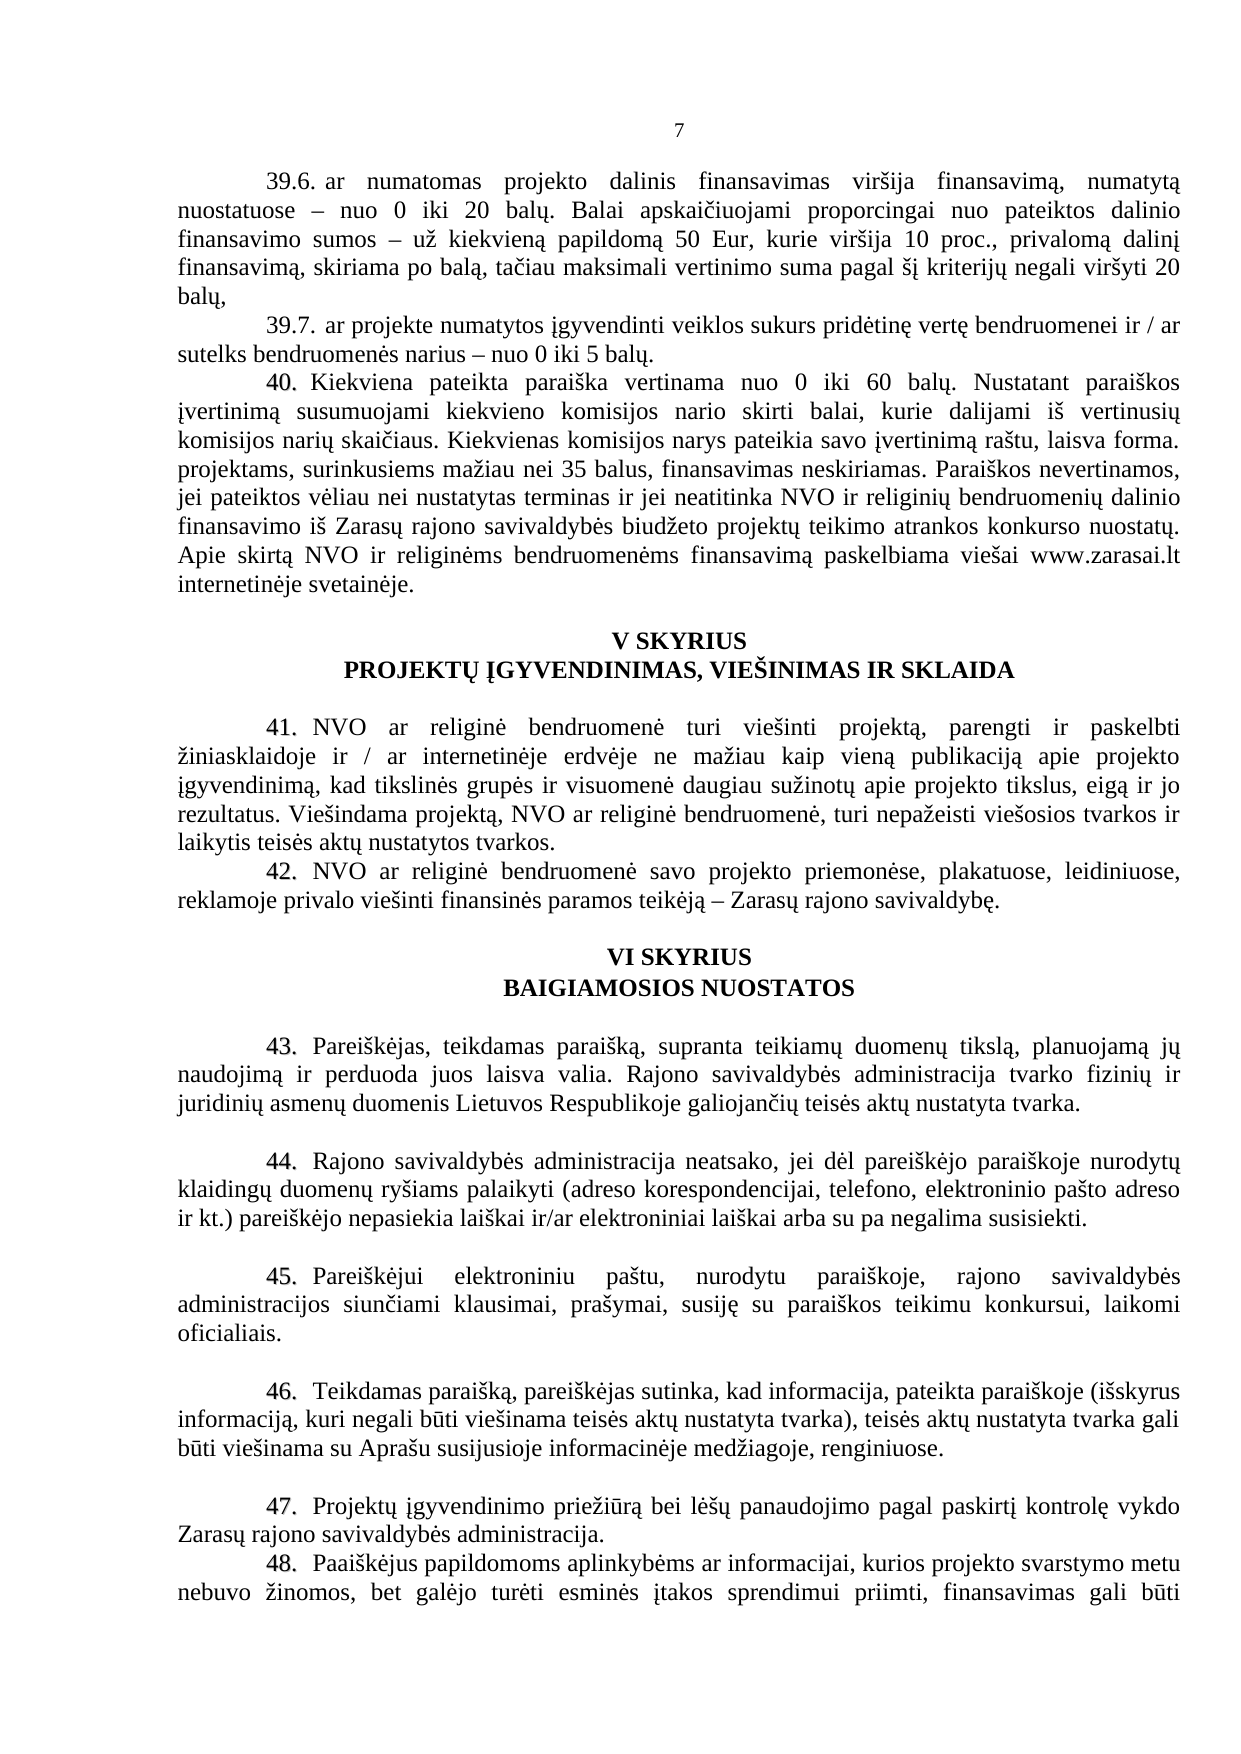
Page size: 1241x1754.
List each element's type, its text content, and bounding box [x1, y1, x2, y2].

text BAIGIAMOSIOS NUOSTATOS [177, 973, 1181, 1002]
text projeKtŲ įgyvendInimas, viešinimas ir sklaida [177, 655, 1181, 684]
text 48. Paaiškėjus papildomoms aplinkybėms ar informacijai, kurios projekto svarstymo metu nebuvo žinomos, bet galėjo turėti esminės įtakos sprendimui priimti, finansavimas gali būti [177, 1548, 1181, 1606]
text 45. Pareiškėjui elektroniniu paštu, nurodytu paraiškoje, rajono savivaldybės administracijos siunčiami klausimai, prašymai, susiję su paraiškos teikimu konkursui, laikomi oficialiais. [177, 1261, 1181, 1347]
text 41. NVO ar religinė bendruomenė turi viešinti projektą, parengti ir paskelbti žiniasklaidoje ir / ar internetinėje erdvėje ne mažiau kaip vieną publikaciją apie projekto įgyvendinimą, kad tikslinės grupės ir visuomenė daugiau sužinotų apie projekto tikslus, eigą ir jo rezultatus. Viešindama projektą, NVO ar religinė bendruomenė, turi nepažeisti viešosios tvarkos ir laikytis teisės aktų nustatytos tvarkos. [177, 712, 1181, 856]
text 43. Pareiškėjas, teikdamas paraišką, supranta teikiamų duomenų tikslą, planuojamą jų naudojimą ir perduoda juos laisva valia. Rajono savivaldybės administracija tvarko fizinių ir juridinių asmenų duomenis Lietuvos Respublikoje galiojančių teisės aktų nustatyta tvarka. [177, 1031, 1181, 1117]
text 44. Rajono savivaldybės administracija neatsako, jei dėl pareiškėjo paraiškoje nurodytų klaidingų duomenų ryšiams palaikyti (adreso korespondencijai, telefono, elektroninio pašto adreso ir kt.) pareiškėjo nepasiekia laiškai ir/ar elektroniniai laiškai arba su pa negalima susisiekti. [177, 1146, 1181, 1232]
text VI SKYRIUS [177, 942, 1181, 971]
text 46. Teikdamas paraišką, pareiškėjas sutinka, kad informacija, pateikta paraiškoje (išskyrus informaciją, kuri negali būti viešinama teisės aktų nustatyta tvarka), teisės aktų nustatyta tvarka gali būti viešinama su Aprašu susijusioje informacinėje medžiagoje, renginiuose. [177, 1376, 1181, 1462]
text 39.7. ar projekte numatytos įgyvendinti veiklos sukurs pridėtinę vertę bendruomenei ir / ar sutelks bendruomenės narius – nuo 0 iki 5 balų. [177, 310, 1181, 367]
text V SKYRIUS [177, 626, 1181, 655]
text 40. Kiekviena pateikta paraiška vertinama nuo 0 iki 60 balų. Nustatant paraiškos įvertinimą susumuojami kiekvieno komisijos nario skirti balai, kurie dalijami iš vertinusių komisijos narių skaičiaus. Kiekvienas komisijos narys pateikia savo įvertinimą raštu, laisva forma. projektams, surinkusiems mažiau nei 35 balus, finansavimas neskiriamas. Paraiškos nevertinamos, jei pateiktos vėliau nei nustatytas terminas ir jei neatitinka NVO ir religinių bendruomenių dalinio finansavimo iš Zarasų rajono savivaldybės biudžeto projektų teikimo atrankos konkurso nuostatų. Apie skirtą NVO ir religinėms bendruomenėms finansavimą paskelbiama viešai www.zarasai.lt internetinėje svetainėje. [177, 367, 1181, 597]
text 47. Projektų įgyvendinimo priežiūrą bei lėšų panaudojimo pagal paskirtį kontrolę vykdo Zarasų rajono savivaldybės administracija. [177, 1491, 1181, 1548]
text 39.6. ar numatomas projekto dalinis finansavimas viršija finansavimą, numatytą nuostatuose – nuo 0 iki 20 balų. Balai apskaičiuojami proporcingai nuo pateiktos dalinio finansavimo sumos – už kiekvieną papildomą 50 Eur, kurie viršija 10 proc., privalomą dalinį finansavimą, skiriama po balą, tačiau maksimali vertinimo suma pagal šį kriterijų negali viršyti 20 balų, [177, 166, 1181, 310]
text 42. NVO ar religinė bendruomenė savo projekto priemonėse, plakatuose, leidiniuose, reklamoje privalo viešinti finansinės paramos teikėją – Zarasų rajono savivaldybę. [177, 856, 1181, 914]
